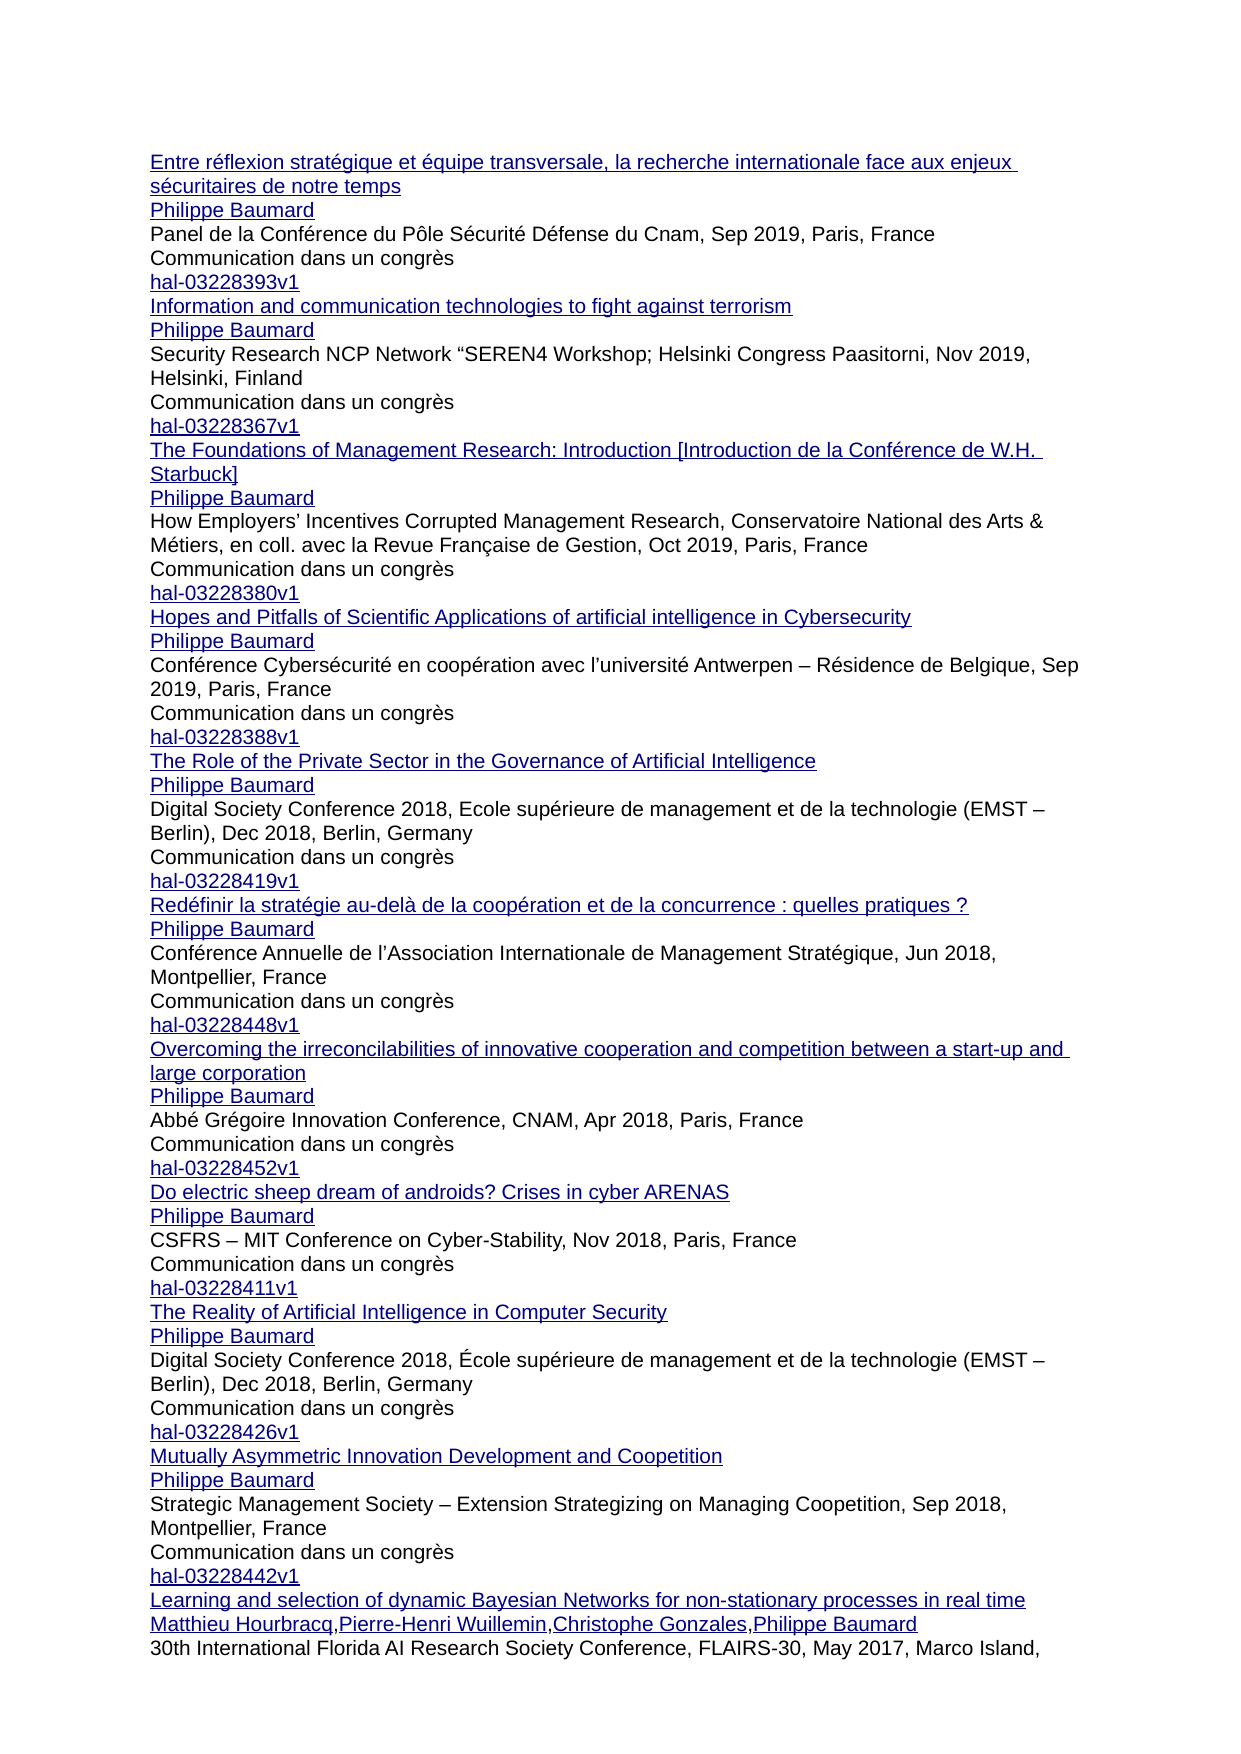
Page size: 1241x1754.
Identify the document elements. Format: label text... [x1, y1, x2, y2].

table_cell The Role of the Private Sector in the Governance of Artificial Intelligence Philippe Baumard Digital Society Conference 2018, Ecole supérieure de management et de la technologie (EMST – Berlin), Dec 2018, Berlin, Germany Communication dans un congrès hal-03228419v1 [150, 749, 1090, 893]
table_cell Redéfinir la stratégie au-delà de la coopération et de la concurrence : quelles pratiques ? Philippe Baumard Conférence Annuelle de l’Association Internationale de Management Stratégique, Jun 2018, Montpellier, France Communication dans un congrès hal-03228448v1 [150, 893, 1090, 1036]
table_cell Hopes and Pitfalls of Scientific Applications of artificial intelligence in Cybersecurity Philippe Baumard Conférence Cybersécurité en coopération avec l’université Antwerpen – Résidence de Belgique, Sep 2019, Paris, France Communication dans un congrès hal-03228388v1 [150, 605, 1090, 749]
table_cell Overcoming the irreconcilabilities of innovative cooperation and competition between a start-up and large corporation Philippe Baumard Abbé Grégoire Innovation Conference, CNAM, Apr 2018, Paris, France Communication dans un congrès hal-03228452v1 [150, 1036, 1090, 1180]
table_cell The Foundations of Management Research: Introduction [Introduction de la Conférence de W.H. Starbuck] Philippe Baumard How Employers’ Incentives Corrupted Management Research, Conservatoire National des Arts & Métiers, en coll. avec la Revue Française de Gestion, Oct 2019, Paris, France Communication dans un congrès hal-03228380v1 [150, 438, 1090, 605]
table_cell Mutually Asymmetric Innovation Development and Coopetition Philippe Baumard Strategic Management Society – Extension Strategizing on Managing Coopetition, Sep 2018, Montpellier, France Communication dans un congrès hal-03228442v1 [150, 1444, 1090, 1587]
table_cell Information and communication technologies to fight against terrorism Philippe Baumard Security Research NCP Network “SEREN4 Workshop; Helsinki Congress Paasitorni, Nov 2019, Helsinki, Finland Communication dans un congrès hal-03228367v1 [150, 294, 1090, 437]
table_cell Learning and selection of dynamic Bayesian Networks for non-stationary processes in real time Matthieu Hourbracq,Pierre-Henri Wuillemin,Christophe Gonzales,Philippe Baumard 30th International Florida AI Research Society Conference, FLAIRS-30, May 2017, Marco Island, [150, 1588, 1090, 1659]
table_cell Do electric sheep dream of androids? Crises in cyber ARENAS Philippe Baumard CSFRS – MIT Conference on Cyber-Stability, Nov 2018, Paris, France Communication dans un congrès hal-03228411v1 [150, 1180, 1090, 1300]
table_cell The Reality of Artificial Intelligence in Computer Security Philippe Baumard Digital Society Conference 2018, École supérieure de management et de la technologie (EMST – Berlin), Dec 2018, Berlin, Germany Communication dans un congrès hal-03228426v1 [150, 1300, 1090, 1444]
table_cell Entre réflexion stratégique et équipe transversale, la recherche internationale face aux enjeux sécuritaires de notre temps Philippe Baumard Panel de la Conférence du Pôle Sécurité Défense du Cnam, Sep 2019, Paris, France Communication dans un congrès hal-03228393v1 [150, 150, 1090, 294]
